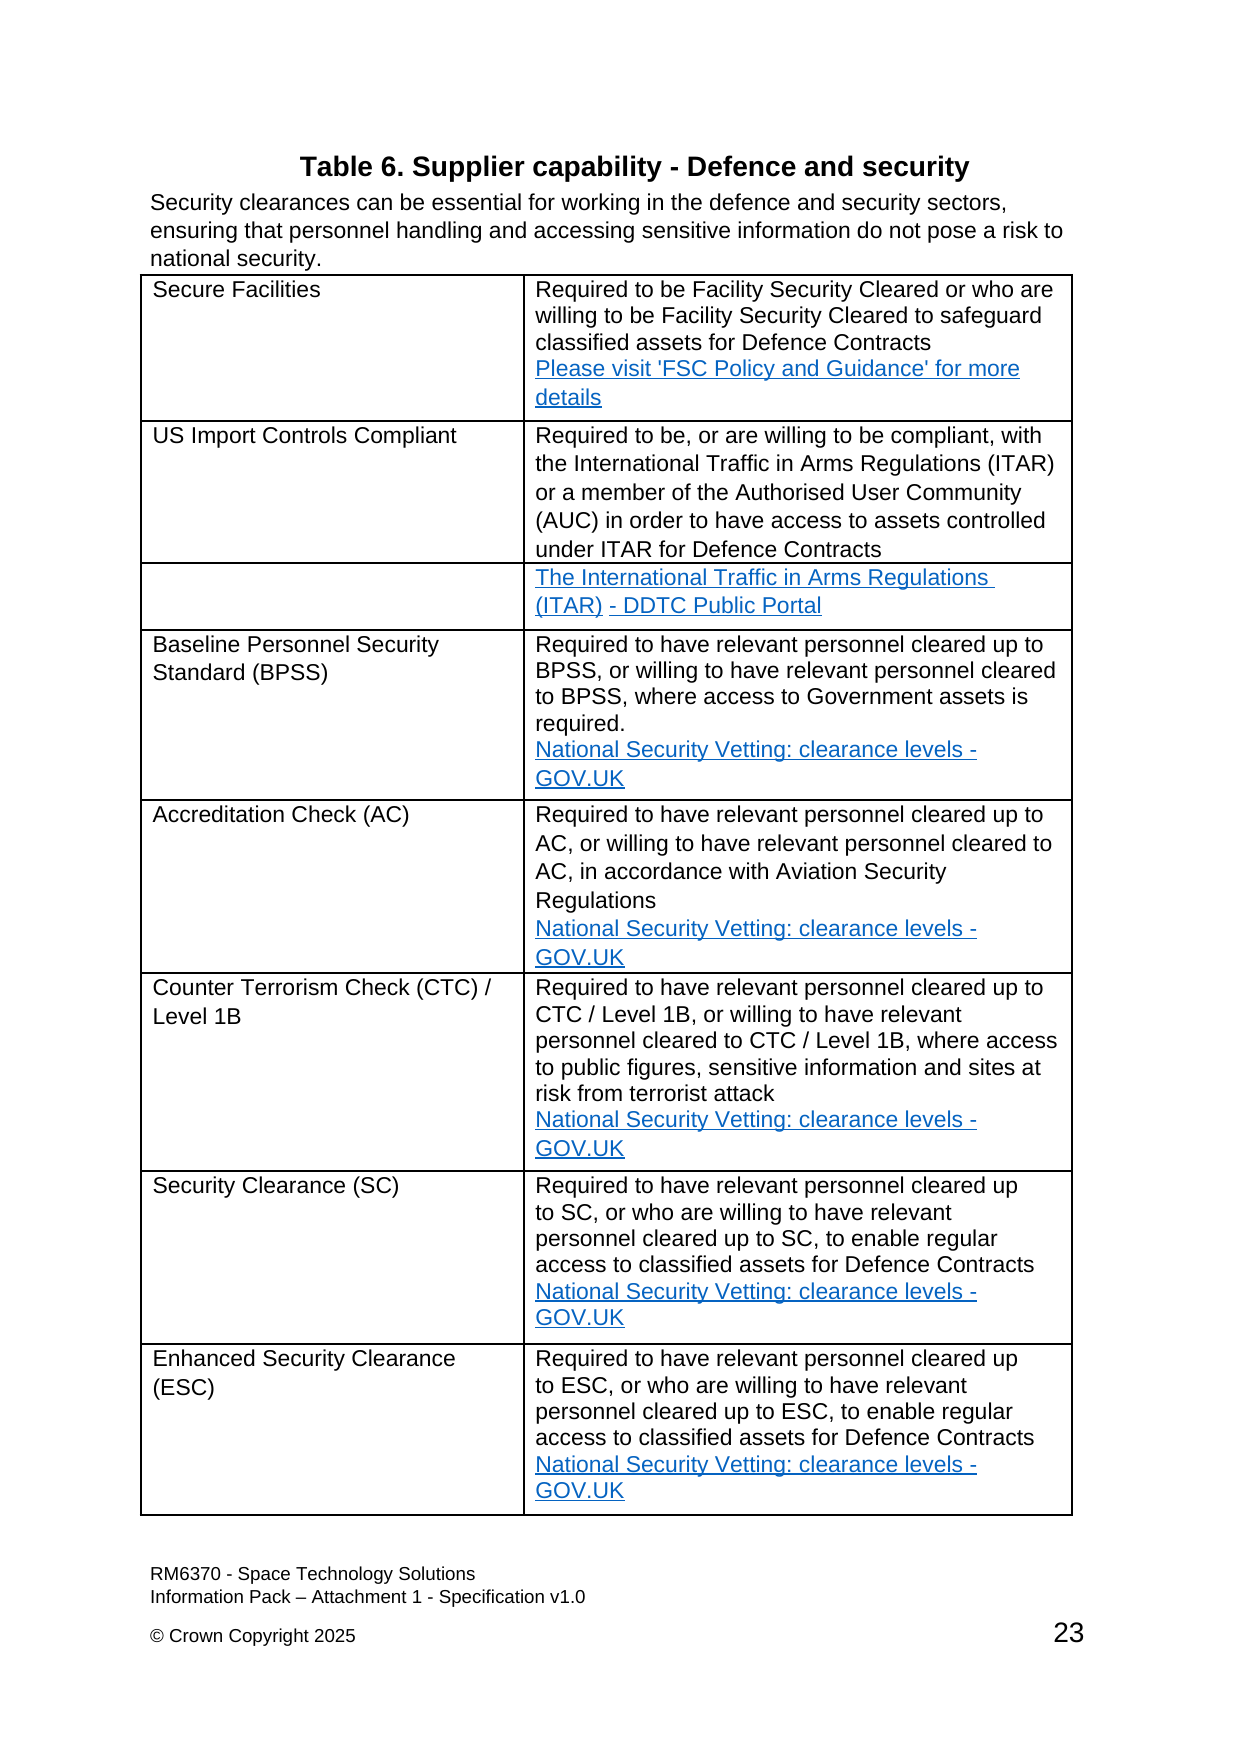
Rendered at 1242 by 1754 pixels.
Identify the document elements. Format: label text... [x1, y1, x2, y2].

table_cell Counter Terrorism Check (CTC) / Level 1B [142, 974, 523, 1170]
table_header Secure Facilities [142, 276, 523, 420]
subtitle Table 6. Supplier capability - Defence and security [149, 150, 1069, 182]
table_cell Security Clearance (SC) [142, 1172, 523, 1343]
table_cell Required to have relevant personnel cleared up to ESC, or who are willing to have relevant personnel cleared up to ESC, to enable regular access to classified assets for Defence Contracts National Security Vetting: clearance levels - GOV.UK [525, 1345, 1071, 1514]
table_cell Required to have relevant personnel cleared up to BPSS, or willing to have relevant personnel cleared to BPSS, where access to Government assets is required. National Security Vetting: clearance levels - GOV.UK [525, 631, 1071, 799]
table_cell The International Traffic in Arms Regulations (ITAR) - DDTC Public Portal [525, 564, 1071, 628]
table_cell Enhanced Security Clearance (ESC) [142, 1345, 523, 1514]
table_cell Accreditation Check (AC) [142, 801, 523, 972]
table_cell Required to have relevant personnel cleared up to SC, or who are willing to have relevant personnel cleared up to SC, to enable regular access to classified assets for Defence Contracts National Security Vetting: clearance levels - GOV.UK [525, 1172, 1071, 1343]
text Security clearances can be essential for working in the defence and security sectors, ensuring that personnel handling and accessing sensitive information do not pose a risk to national security. [150, 188, 1089, 272]
table_header Required to be Facility Security Cleared or who are willing to be Facility Security Cleared to safeguard classified assets for Defence Contracts Please visit 'FSC Policy and Guidance' for more details [525, 276, 1071, 420]
table_cell Required to be, or are willing to be compliant, with the International Traffic in Arms Regulations (ITAR) or a member of the Authorised User Community (AUC) in order to have access to assets controlled under ITAR for Defence Contracts [525, 422, 1071, 562]
table_cell US Import Controls Compliant [142, 422, 523, 562]
table_cell Baseline Personnel Security Standard (BPSS) [142, 631, 523, 799]
table_cell [142, 564, 523, 628]
table_cell Required to have relevant personnel cleared up to CTC / Level 1B, or willing to have relevant personnel cleared to CTC / Level 1B, where access to public figures, sensitive information and sites at risk from terrorist attack National Security Vetting: clearance levels - GOV.UK [525, 974, 1071, 1170]
table_cell Required to have relevant personnel cleared up to AC, or willing to have relevant personnel cleared to AC, in accordance with Aviation Security Regulations National Security Vetting: clearance levels - GOV.UK [525, 801, 1071, 972]
